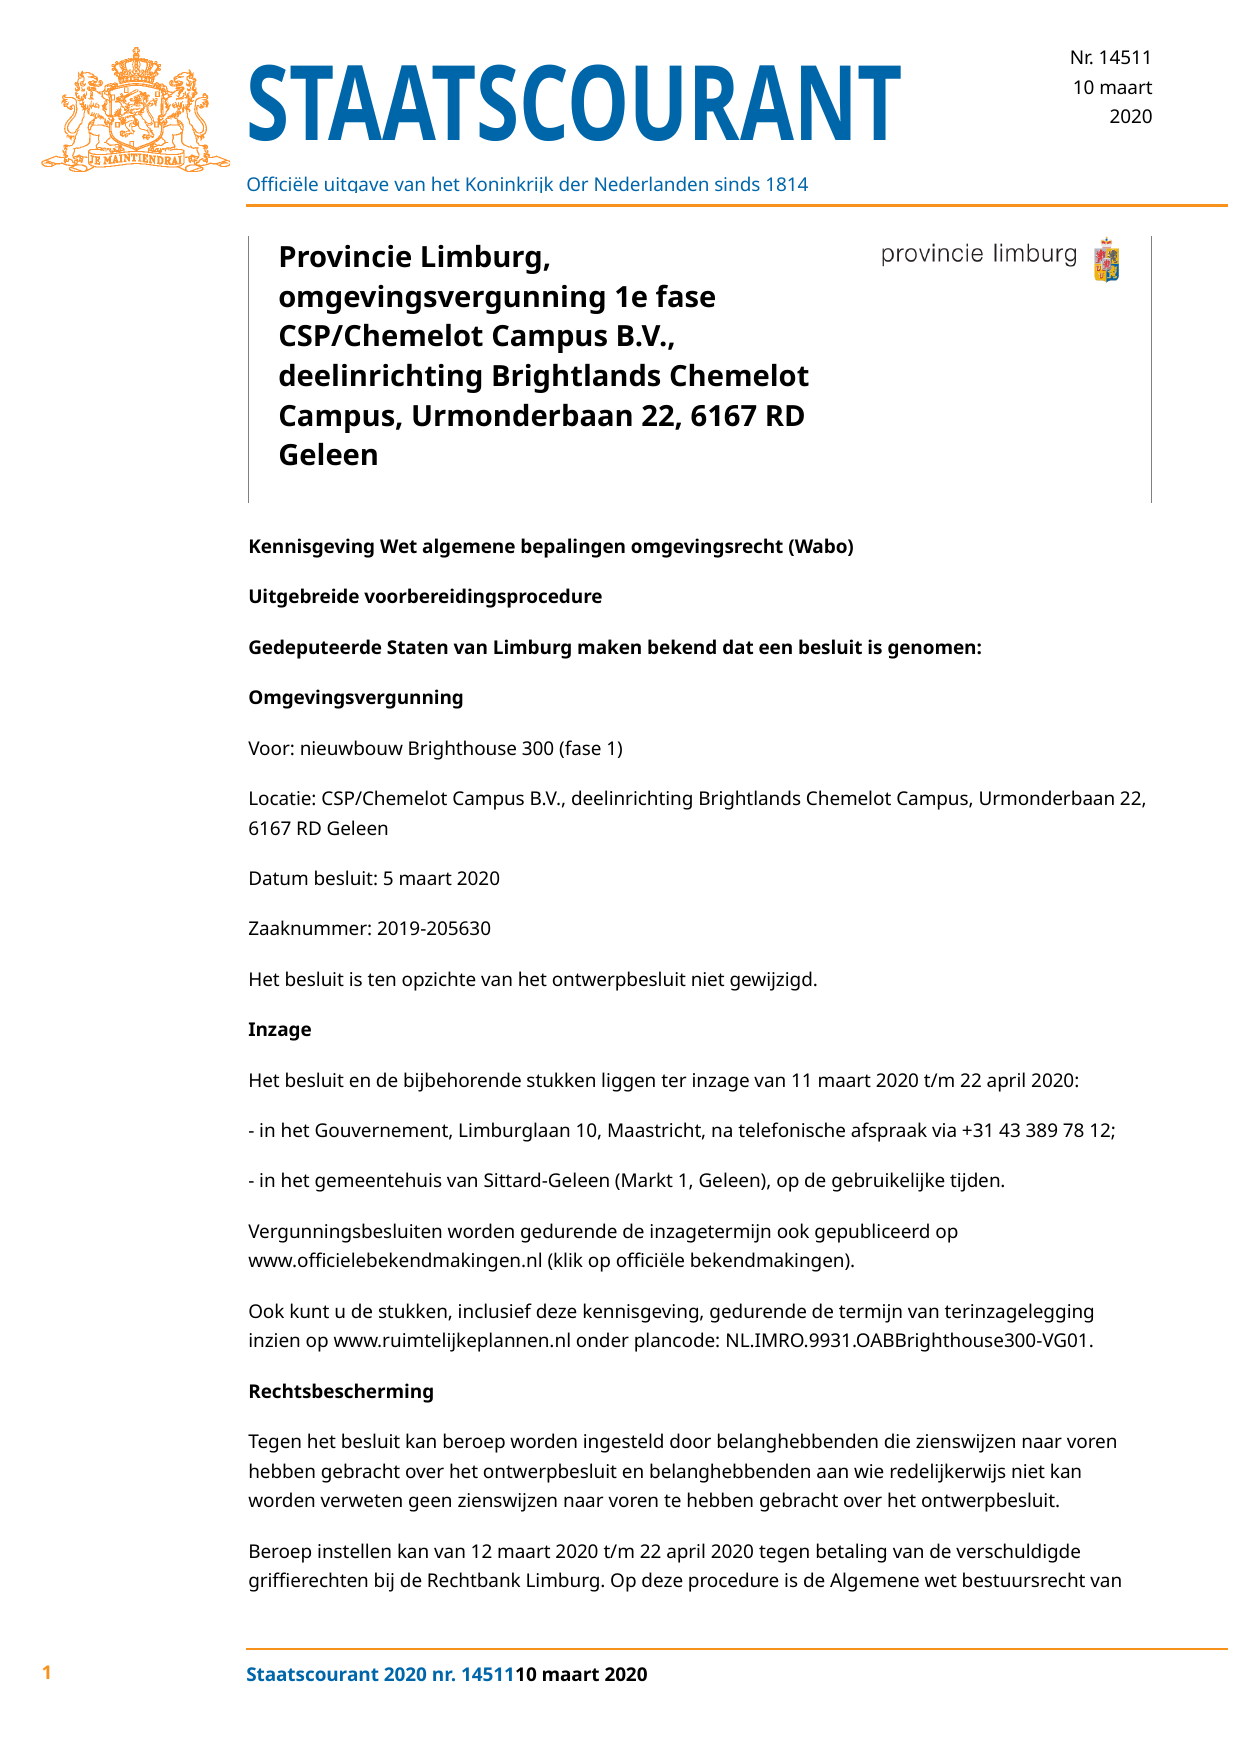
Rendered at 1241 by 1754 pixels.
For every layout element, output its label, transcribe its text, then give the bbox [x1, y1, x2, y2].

table_header [1119, 236, 1151, 283]
text Inzage [248, 1016, 1152, 1042]
text - in het Gouvernement, Limburglaan 10, Maastricht, na telefonische afspraak via +31 43 389 78 12; [248, 1117, 1152, 1143]
text - in het gemeentehuis van Sittard-Geleen (Markt 1, Geleen), op de gebruikelijke tijden. [248, 1168, 1152, 1193]
picture [41, 47, 231, 172]
text Rechtsbescherming [248, 1378, 1152, 1404]
text Voor: nieuwbouw Brighthouse 300 (fase 1) [248, 735, 1152, 760]
text Datum besluit: 5 maart 2020 [248, 865, 1152, 891]
text Beroep instellen kan van 12 maart 2020 t/m 22 april 2020 tegen betaling van de verschuldigde griffierechten bij de Rechtbank Limburg. Op deze procedure is de Algemene wet bestuursrecht van [248, 1538, 1152, 1593]
text Het besluit is ten opzichte van het ontwerpbesluit niet gewijzigd. [248, 966, 1152, 992]
text Het besluit en de bijbehorende stukken liggen ter inzage van 11 maart 2020 t/m 22 april 2020: [248, 1067, 1152, 1092]
table_header [850, 284, 1151, 503]
text Zaaknummer: 2019-205630 [248, 916, 1152, 941]
text Omgevingsvergunning [248, 684, 1152, 710]
table_header Provincie Limburg, omgevingsvergunning 1e fase CSP/Chemelot Campus B.V., deelinrichting Brightlands Chemelot Campus, Urmonderbaan 22, 6167 RD Geleen [249, 236, 850, 503]
picture [882, 236, 1119, 284]
text Tegen het besluit kan beroep worden ingesteld door belanghebbenden die zienswijzen naar voren hebben gebracht over het ontwerpbesluit en belanghebbenden aan wie redelijkerwijs niet kan worden verweten geen zienswijzen naar voren te hebben gebracht over het ontwerpbesluit. [248, 1428, 1152, 1513]
text Locatie: CSP/Chemelot Campus B.V., deelinrichting Brightlands Chemelot Campus, Urmonderbaan 22, 6167 RD Geleen [248, 785, 1152, 840]
text Uitgebreide voorbereidingsprocedure [248, 583, 1152, 609]
text Ook kunt u de stukken, inclusief deze kennisgeving, gedurende de termijn van terinzagelegging inzien op www.ruimtelijkeplannen.nl onder plancode: NL.IMRO.9931.OABBrighthouse300-VG01. [248, 1298, 1152, 1353]
text Gedeputeerde Staten van Limburg maken bekend dat een besluit is genomen: [248, 634, 1152, 659]
text Kennisgeving Wet algemene bepalingen omgevingsrecht (Wabo) [248, 533, 1152, 559]
text Vergunningsbesluiten worden gedurende de inzagetermijn ook gepubliceerd op www.officielebekendmakingen.nl (klik op officiële bekendmakingen). [248, 1218, 1152, 1273]
table_header [850, 236, 882, 283]
